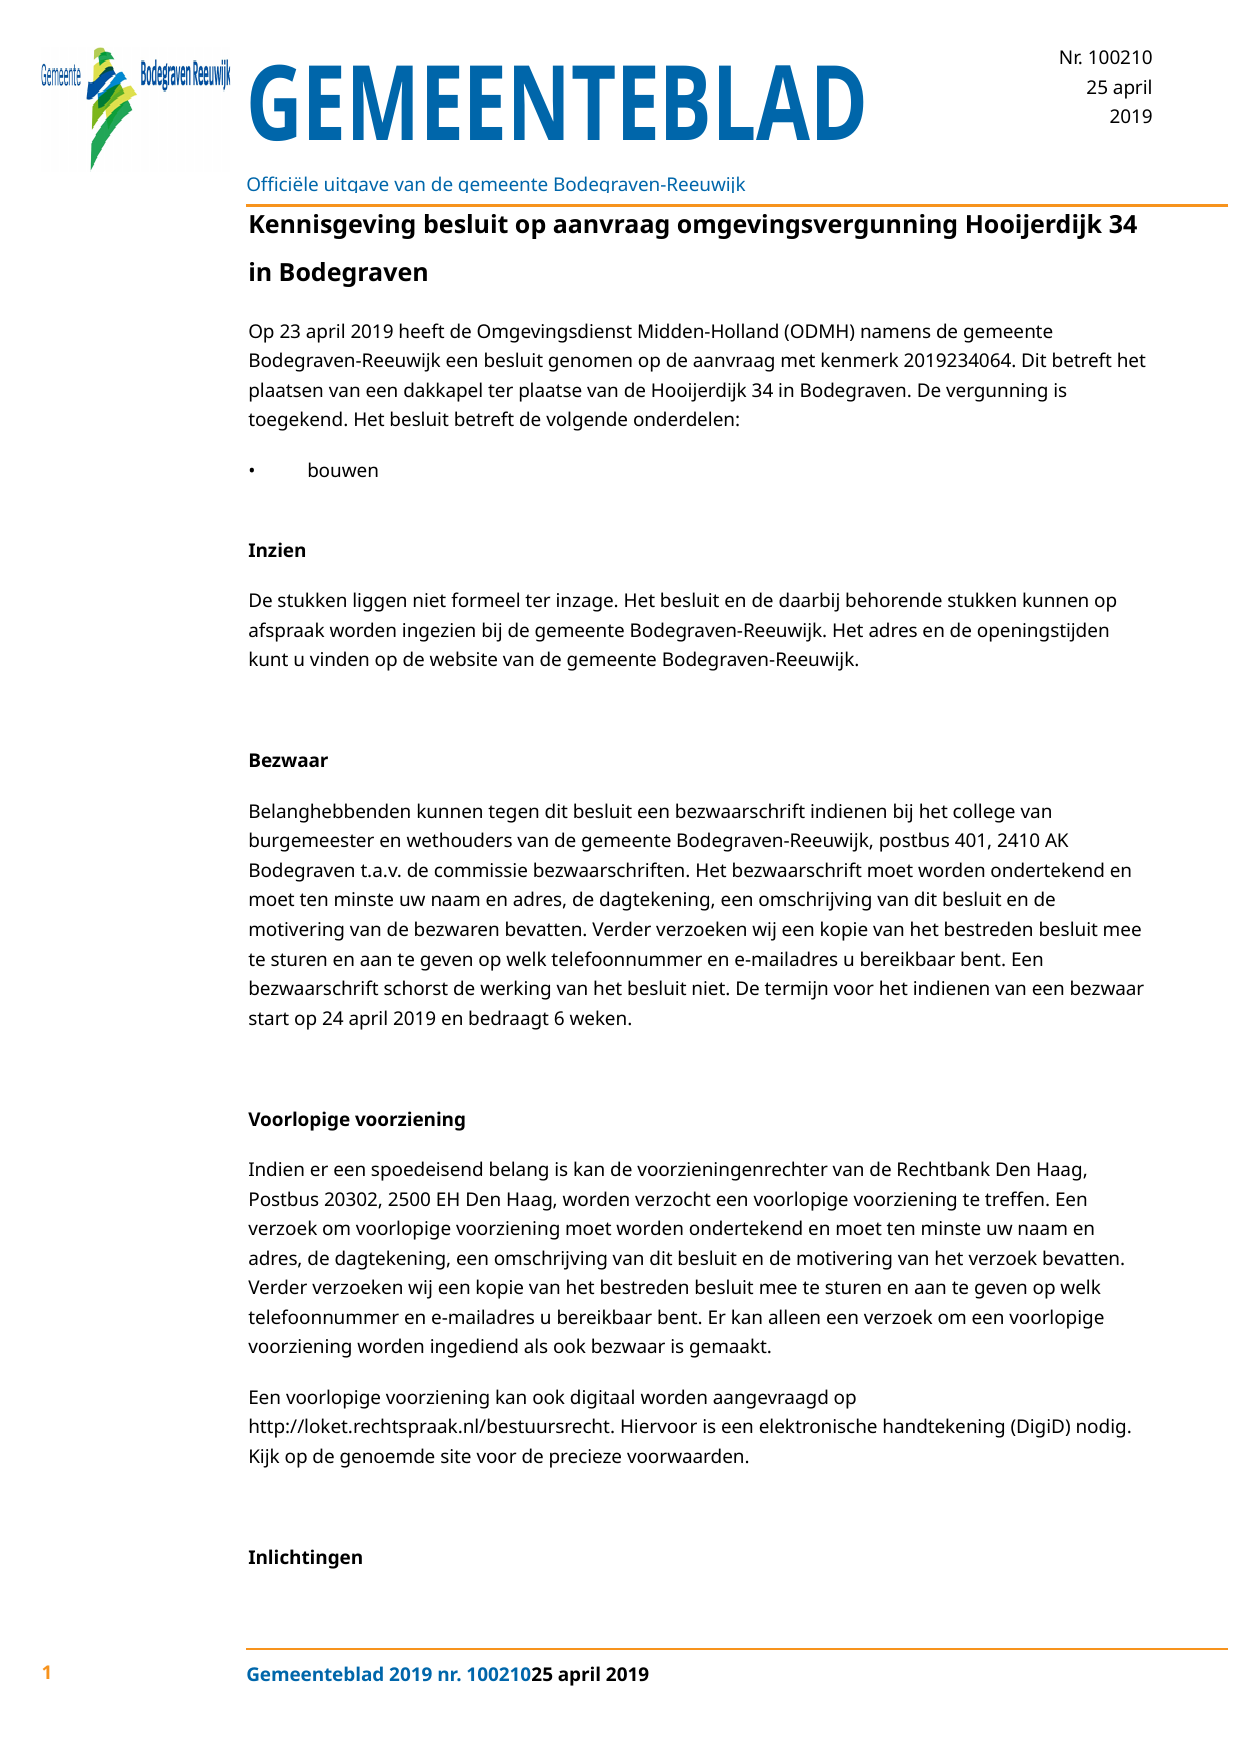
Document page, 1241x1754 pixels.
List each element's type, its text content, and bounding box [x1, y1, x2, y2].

text Op 23 april 2019 heeft de Omgevingsdienst Midden-Holland (ODMH) namens de gemeente Bodegraven-Reeuwijk een besluit genomen op de aanvraag met kenmerk 2019234064. Dit betreft het plaatsen van een dakkapel ter plaatse van de Hooijerdijk 34 in Bodegraven. De vergunning is toegekend. Het besluit betreft de volgende onderdelen: [248, 318, 1152, 432]
text De stukken liggen niet formeel ter inzage. Het besluit en de daarbij behorende stukken kunnen op afspraak worden ingezien bij de gemeente Bodegraven-Reeuwijk. Het adres en de openingstijden kunt u vinden op de website van de gemeente Bodegraven-Reeuwijk. [248, 587, 1152, 672]
text Indien er een spoedeisend belang is kan de voorzieningenrechter van de Rechtbank Den Haag, Postbus 20302, 2500 EH Den Haag, worden verzocht een voorlopige voorziening te treffen. Een verzoek om voorlopige voorziening moet worden ondertekend en moet ten minste uw naam en adres, de dagtekening, een omschrijving van dit besluit en de motivering van het verzoek bevatten. Verder verzoeken wij een kopie van het bestreden besluit mee te sturen en aan te geven op welk telefoonnummer en e-mailadres u bereikbaar bent. Er kan alleen een verzoek om een voorlopige voorziening worden ingediend als ook bezwaar is gemaakt. [248, 1156, 1152, 1359]
text Inlichtingen [248, 1544, 1152, 1570]
list bouwen [248, 457, 1152, 483]
picture [41, 47, 231, 172]
text Belanghebbenden kunnen tegen dit besluit een bezwaarschrift indienen bij het college van burgemeester en wethouders van de gemeente Bodegraven-Reeuwijk, postbus 401, 2410 AK Bodegraven t.a.v. de commissie bezwaarschriften. Het bezwaarschrift moet worden ondertekend en moet ten minste uw naam en adres, de dagtekening, een omschrijving van dit besluit en de motivering van de bezwaren bevatten. Verder verzoeken wij een kopie van het bestreden besluit mee te sturen en aan te geven op welk telefoonnummer en e-mailadres u bereikbaar bent. Een bezwaarschrift schorst de werking van het besluit niet. De termijn voor het indienen van een bezwaar start op 24 april 2019 en bedraagt 6 weken. [248, 798, 1152, 1031]
text Bezwaar [248, 747, 1152, 773]
text Voorlopige voorziening [248, 1106, 1152, 1132]
text Een voorlopige voorziening kan ook digitaal worden aangevraagd op http://loket.rechtspraak.nl/bestuursrecht. Hiervoor is een elektronische handtekening (DigiD) nodig. Kijk op de genoemde site voor de precieze voorwaarden. [248, 1384, 1152, 1469]
text Kennisgeving besluit op aanvraag omgevingsvergunning Hooijerdijk 34 in Bodegraven [248, 207, 1152, 288]
text Inzien [248, 537, 1152, 563]
